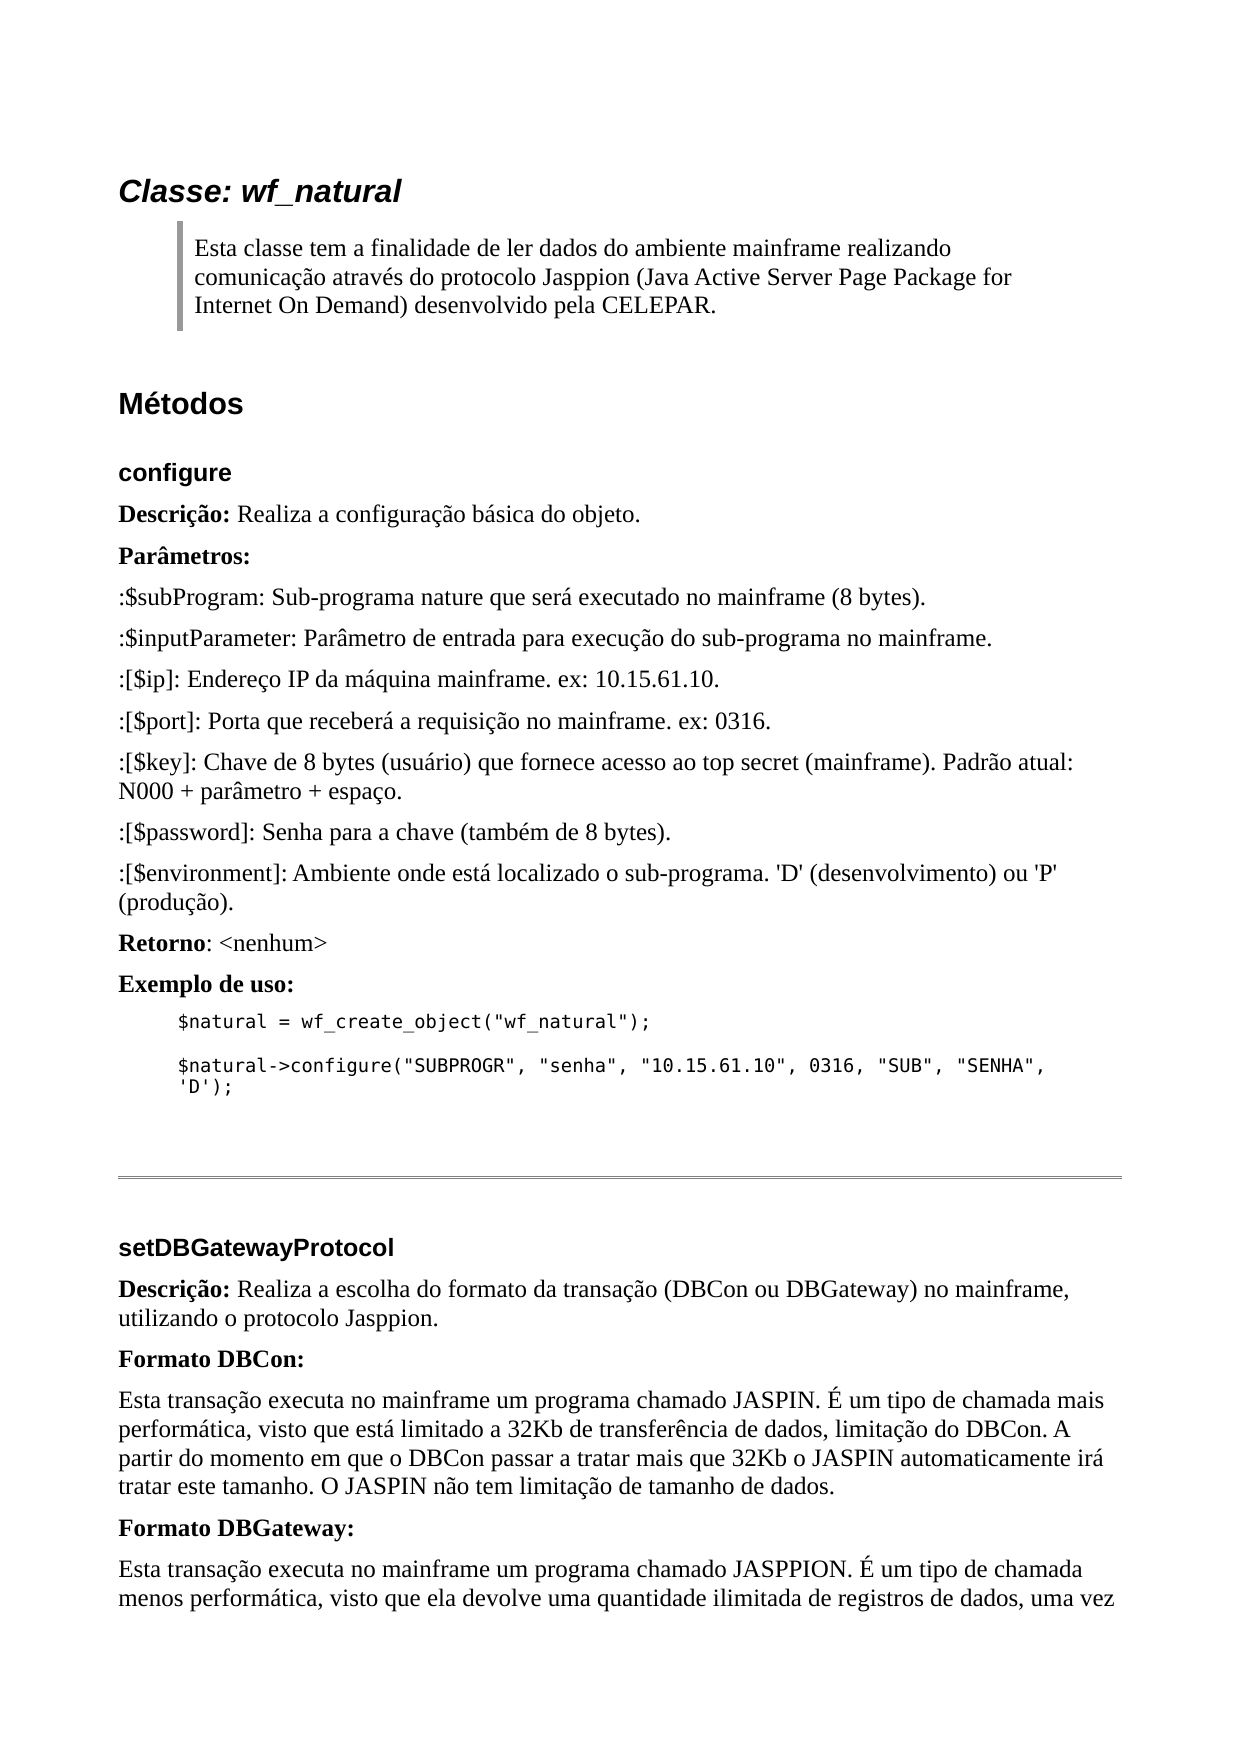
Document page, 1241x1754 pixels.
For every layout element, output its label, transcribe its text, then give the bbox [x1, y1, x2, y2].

subtitle configure [118, 458, 1122, 487]
text Formato DBCon: [118, 1344, 1122, 1373]
text :[$port]: Porta que receberá a requisição no mainframe. ex: 0316. [118, 706, 1122, 734]
subtitle Métodos [118, 386, 1122, 421]
subtitle Classe: wf_natural [118, 172, 1122, 209]
text :$subProgram: Sub-programa nature que será executado no mainframe (8 bytes). [118, 582, 1122, 611]
text Esta transação executa no mainframe um programa chamado JASPPION. É um tipo de chamada menos performática, visto que ela devolve uma quantidade ilimitada de registros de dados, uma vez [118, 1554, 1122, 1611]
text :[$key]: Chave de 8 bytes (usuário) que fornece acesso ao top secret (mainframe). Padrão atual: N000 + parâmetro + espaço. [118, 747, 1122, 804]
text Exemplo de uso: [118, 969, 1122, 998]
text :[$password]: Senha para a chave (também de 8 bytes). [118, 817, 1122, 846]
text Parâmetros: [118, 541, 1122, 569]
text :[$environment]: Ambiente onde está localizado o sub-programa. 'D' (desenvolvimento) ou 'P' (produção). [118, 858, 1122, 916]
text Formato DBGateway: [118, 1513, 1122, 1541]
text :$inputParameter: Parâmetro de entrada para execução do sub-programa no mainframe. [118, 623, 1122, 652]
text $natural = wf_create_object("wf_natural"); $natural->configure("SUBPROGR", "senha", "10.15.61.10", 0316, "SUB", "SENHA", 'D'); [177, 1011, 1063, 1120]
subtitle setDBGatewayProtocol [118, 1233, 1122, 1261]
text Retorno: <nenhum> [118, 928, 1122, 957]
text Descrição: Realiza a escolha do formato da transação (DBCon ou DBGateway) no mainframe, utilizando o protocolo Jasppion. [118, 1274, 1122, 1331]
text Esta classe tem a finalidade de ler dados do ambiente mainframe realizando comunicação através do protocolo Jasppion (Java Active Server Page Package for Internet On Demand) desenvolvido pela CELEPAR. [183, 221, 1063, 331]
text Esta transação executa no mainframe um programa chamado JASPIN. É um tipo de chamada mais performática, visto que está limitado a 32Kb de transferência de dados, limitação do DBCon. A partir do momento em que o DBCon passar a tratar mais que 32Kb o JASPIN automaticamente irá tratar este tamanho. O JASPIN não tem limitação de tamanho de dados. [118, 1385, 1122, 1500]
text Descrição: Realiza a configuração básica do objeto. [118, 499, 1122, 528]
text :[$ip]: Endereço IP da máquina mainframe. ex: 10.15.61.10. [118, 664, 1122, 693]
